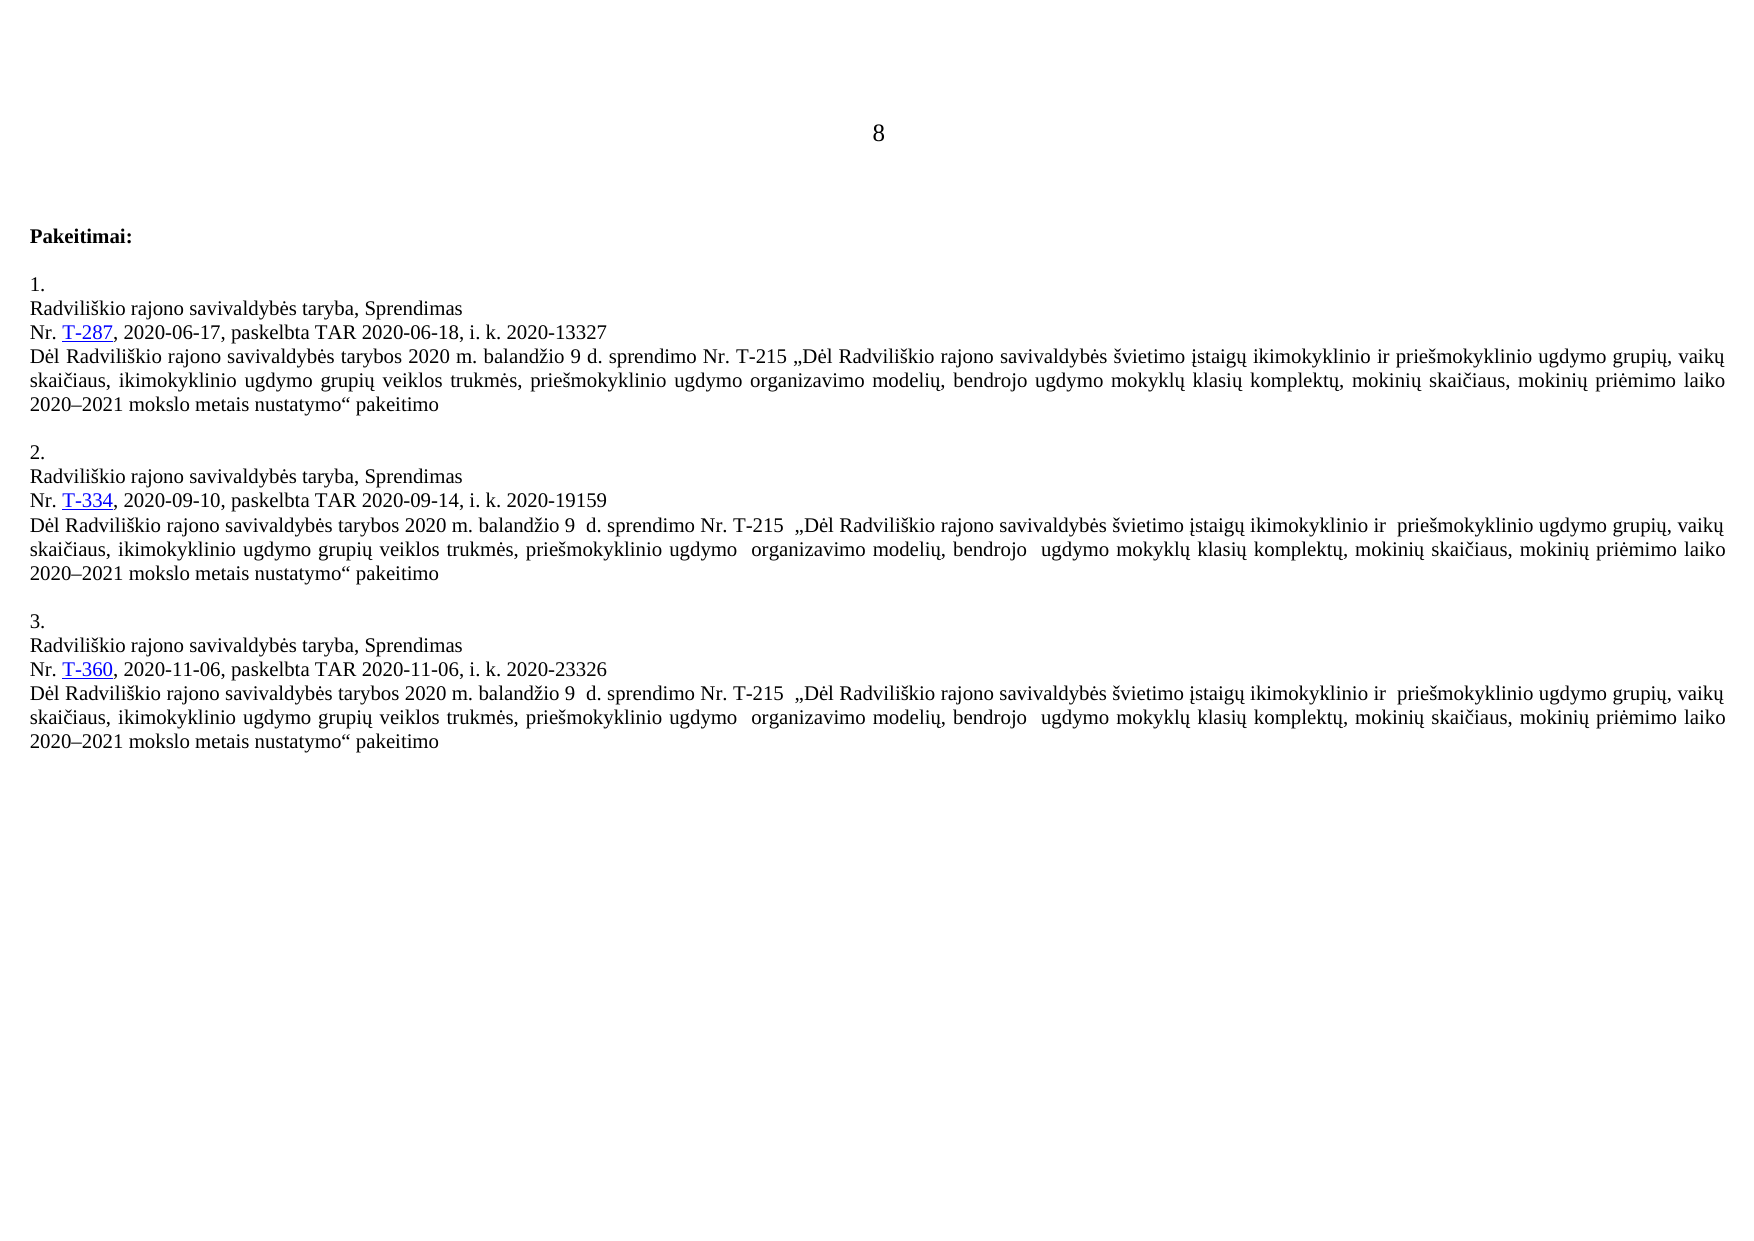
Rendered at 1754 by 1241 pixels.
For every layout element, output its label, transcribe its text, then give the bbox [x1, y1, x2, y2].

text Radviliškio rajono savivaldybės taryba, Sprendimas [29, 633, 1728, 657]
text Radviliškio rajono savivaldybės taryba, Sprendimas [29, 464, 1728, 488]
text Nr. T-287, 2020-06-17, paskelbta TAR 2020-06-18, i. k. 2020-13327 [29, 320, 1728, 344]
text 1. [29, 272, 1728, 296]
text Dėl Radviliškio rajono savivaldybės tarybos 2020 m. balandžio 9 d. sprendimo Nr. T-215 „Dėl Radviliškio rajono savivaldybės švietimo įstaigų ikimokyklinio ir priešmokyklinio ugdymo grupių, vaikų skaičiaus, ikimokyklinio ugdymo grupių veiklos trukmės, priešmokyklinio ugdymo organizavimo modelių, bendrojo ugdymo mokyklų klasių komplektų, mokinių skaičiaus, mokinių priėmimo laiko 2020–2021 mokslo metais nustatymo“ pakeitimo [29, 681, 1728, 753]
text Radviliškio rajono savivaldybės taryba, Sprendimas [29, 296, 1728, 320]
text Pakeitimai: [29, 224, 1728, 248]
text Dėl Radviliškio rajono savivaldybės tarybos 2020 m. balandžio 9 d. sprendimo Nr. T-215 „Dėl Radviliškio rajono savivaldybės švietimo įstaigų ikimokyklinio ir priešmokyklinio ugdymo grupių, vaikų skaičiaus, ikimokyklinio ugdymo grupių veiklos trukmės, priešmokyklinio ugdymo organizavimo modelių, bendrojo ugdymo mokyklų klasių komplektų, mokinių skaičiaus, mokinių priėmimo laiko 2020–2021 mokslo metais nustatymo“ pakeitimo [29, 344, 1728, 416]
text 3. [29, 609, 1728, 633]
text Nr. T-360, 2020-11-06, paskelbta TAR 2020-11-06, i. k. 2020-23326 [29, 657, 1728, 681]
text Nr. T-334, 2020-09-10, paskelbta TAR 2020-09-14, i. k. 2020-19159 [29, 488, 1728, 512]
text 2. [29, 440, 1728, 464]
text Dėl Radviliškio rajono savivaldybės tarybos 2020 m. balandžio 9 d. sprendimo Nr. T-215 „Dėl Radviliškio rajono savivaldybės švietimo įstaigų ikimokyklinio ir priešmokyklinio ugdymo grupių, vaikų skaičiaus, ikimokyklinio ugdymo grupių veiklos trukmės, priešmokyklinio ugdymo organizavimo modelių, bendrojo ugdymo mokyklų klasių komplektų, mokinių skaičiaus, mokinių priėmimo laiko 2020–2021 mokslo metais nustatymo“ pakeitimo [29, 512, 1728, 585]
